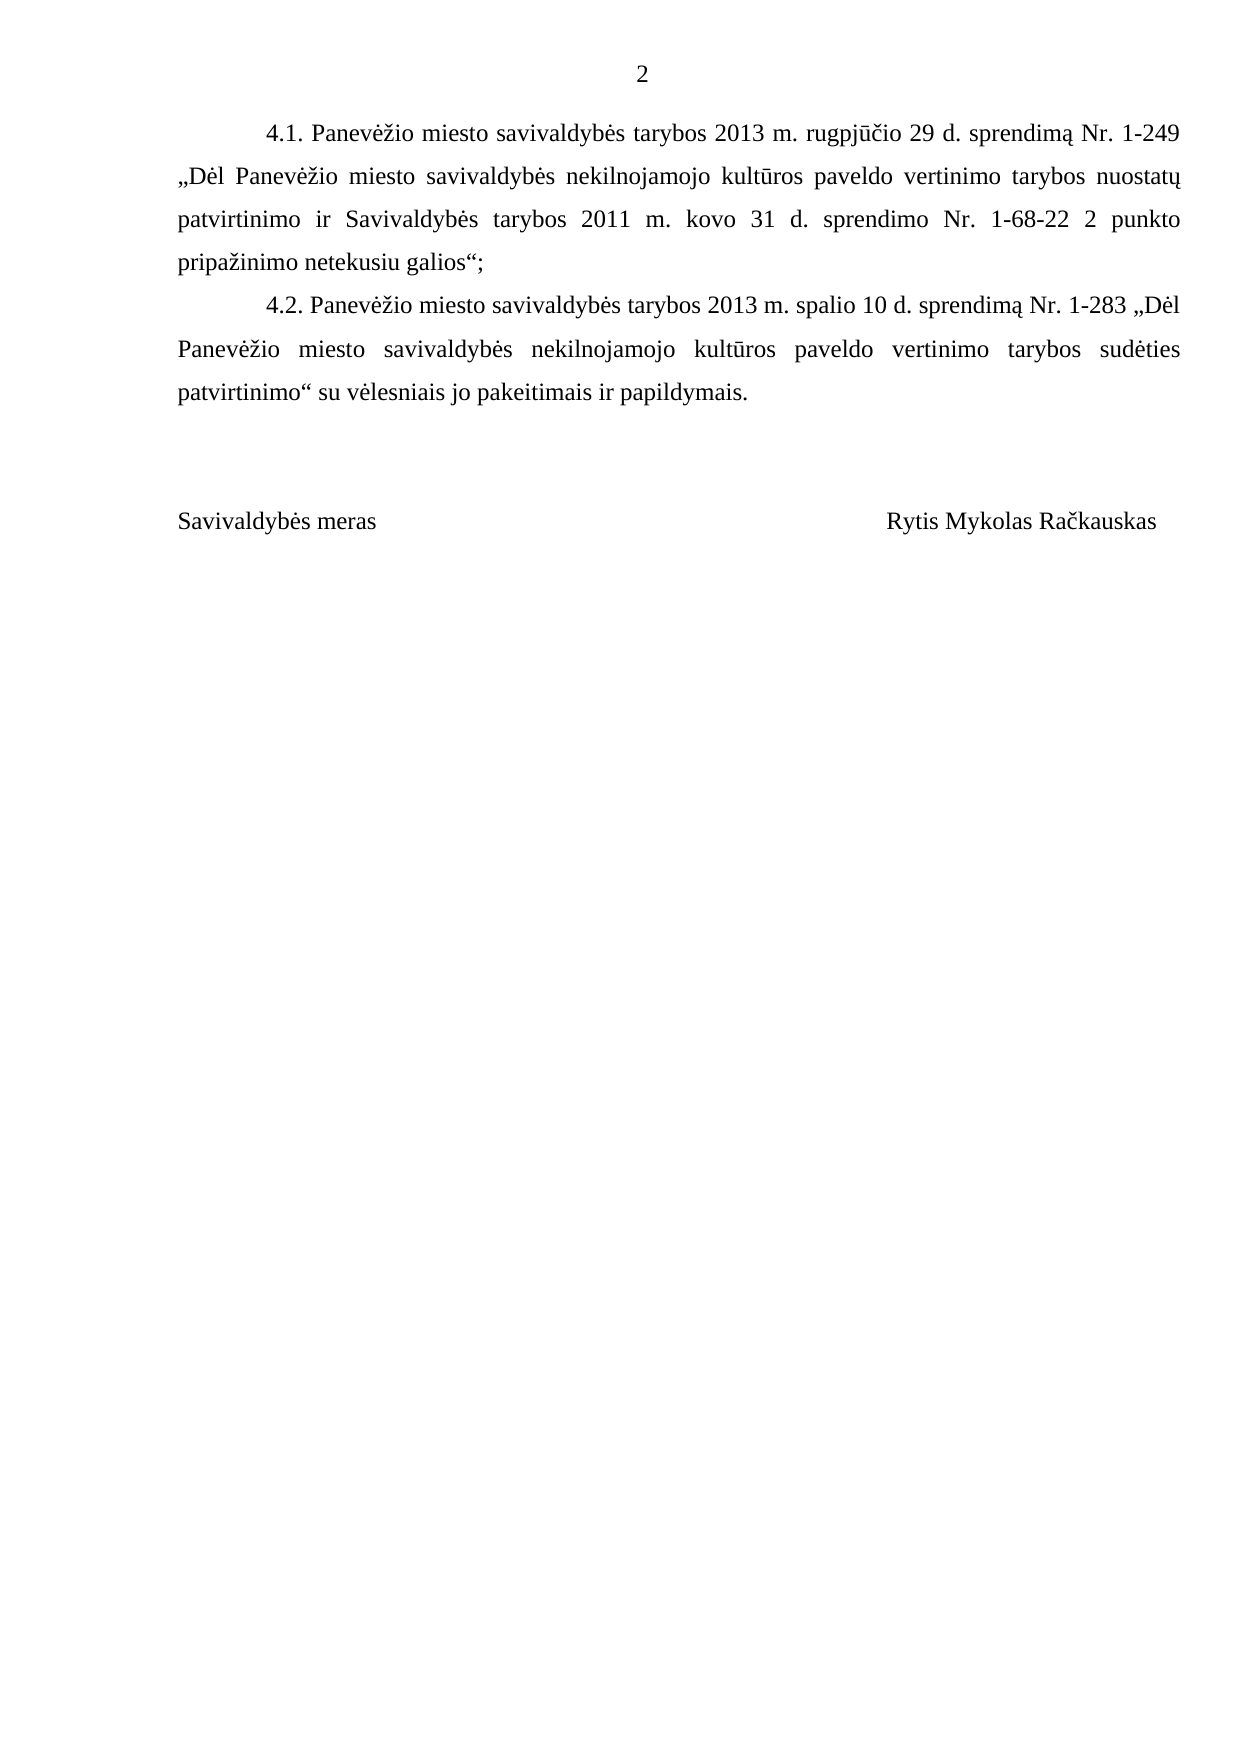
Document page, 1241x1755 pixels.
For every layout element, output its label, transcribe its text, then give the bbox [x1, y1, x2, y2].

text 4.1. Panevėžio miesto savivaldybės tarybos 2013 m. rugpjūčio 29 d. sprendimą Nr. 1-249 „Dėl Panevėžio miesto savivaldybės nekilnojamojo kultūros paveldo vertinimo tarybos nuostatų patvirtinimo ir Savivaldybės tarybos 2011 m. kovo 31 d. sprendimo Nr. 1-68-22 2 punkto pripažinimo netekusiu galios“; [177, 118, 1181, 276]
text 4.2. Panevėžio miesto savivaldybės tarybos 2013 m. spalio 10 d. sprendimą Nr. 1-283 „Dėl Panevėžio miesto savivaldybės nekilnojamojo kultūros paveldo vertinimo tarybos sudėties patvirtinimo“ su vėlesniais jo pakeitimais ir papildymais. [177, 291, 1181, 406]
text Savivaldybės meras Rytis Mykolas Račkauskas [177, 506, 1181, 535]
